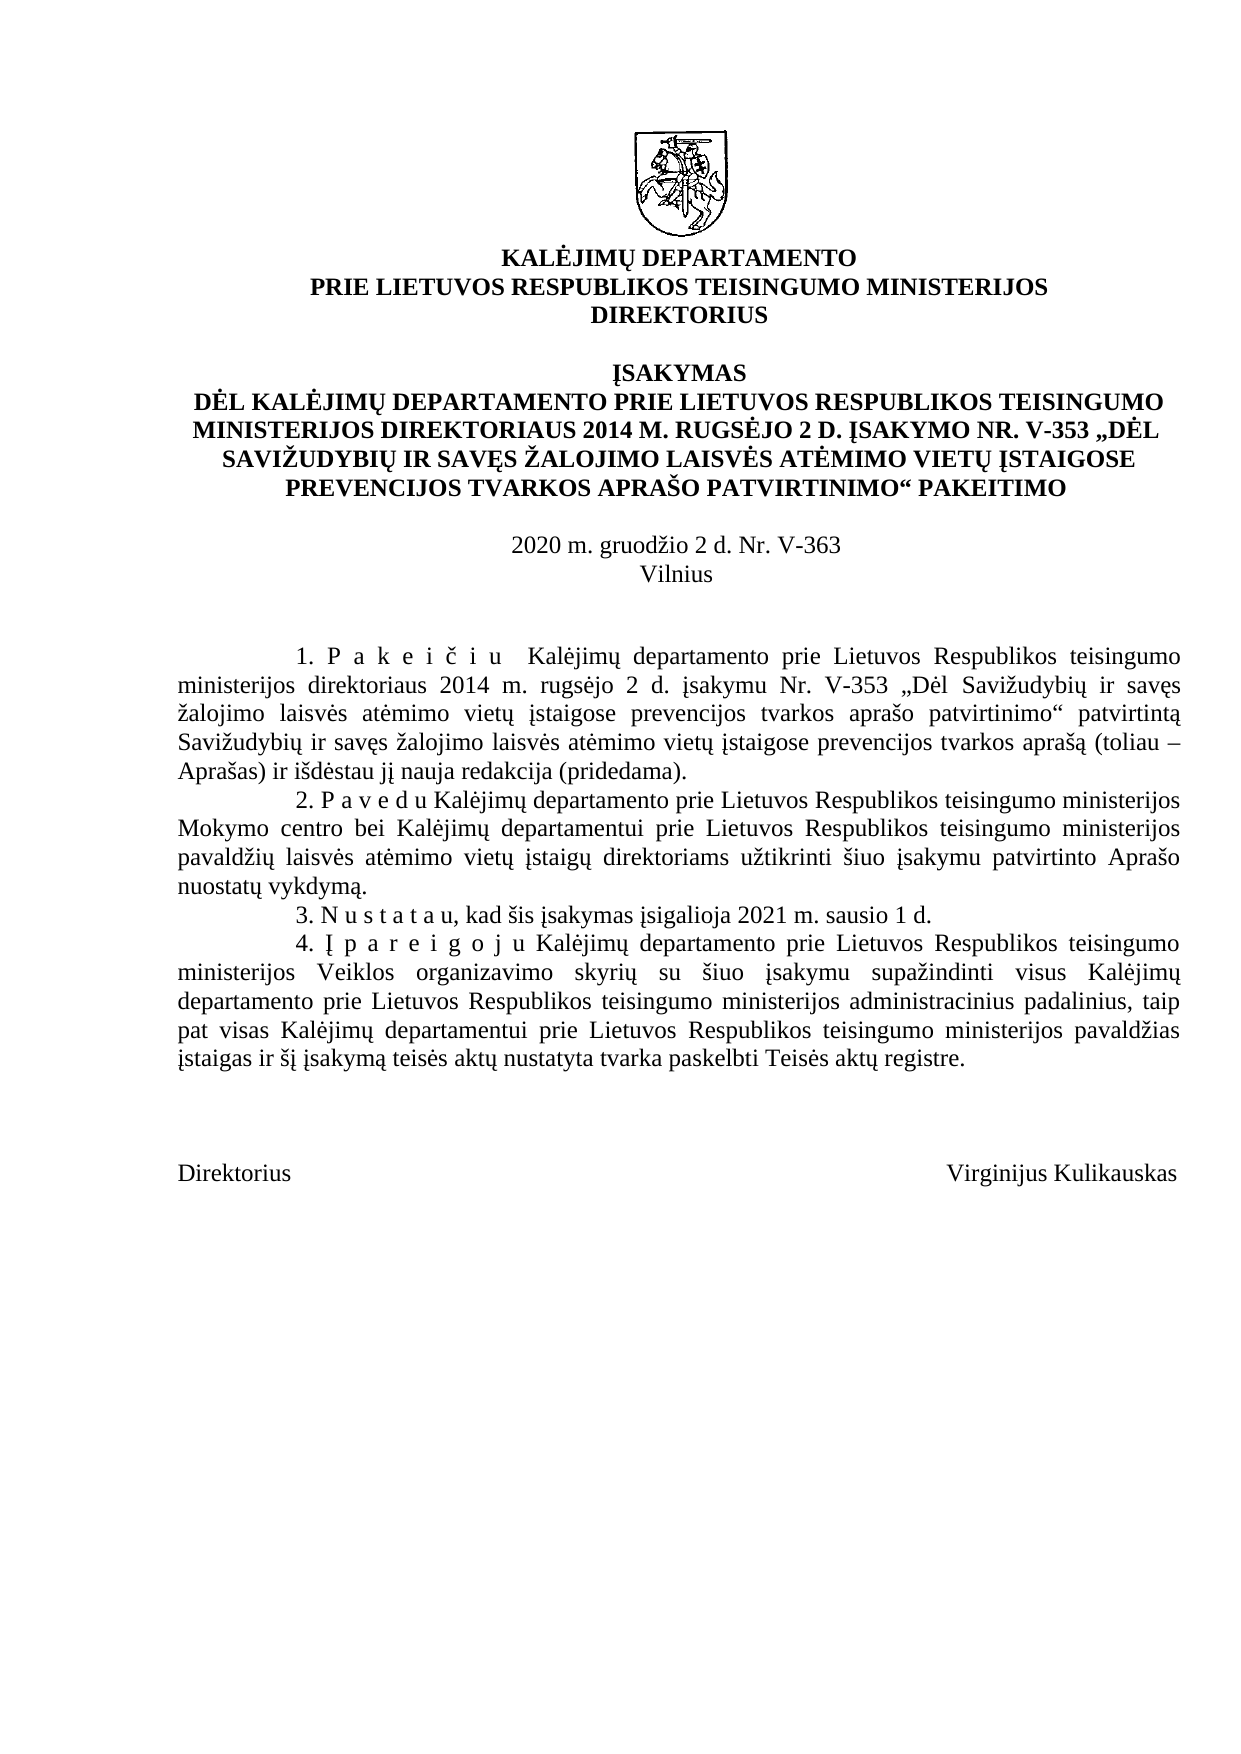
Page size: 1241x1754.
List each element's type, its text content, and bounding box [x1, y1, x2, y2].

text Vilnius [177, 559, 1181, 588]
text ĮSAKYMAS [177, 358, 1181, 387]
text SAVIŽUDYBIŲ IR SAVĘS ŽALOJIMO LAISVĖS ATĖMIMO VIETŲ ĮSTAIGOSE PREVENCIJOS TVARKOS APRAŠO PATVIRTINIMO“ PAKEITIMO [177, 444, 1181, 502]
text 4. Į p a r e i g o j u Kalėjimų departamento prie Lietuvos Respublikos teisingumo ministerijos Veiklos organizavimo skyrių su šiuo įsakymu supažindinti visus Kalėjimų departamento prie Lietuvos Respublikos teisingumo ministerijos administracinius padalinius, taip pat visas Kalėjimų departamentui prie Lietuvos Respublikos teisingumo ministerijos pavaldžias įstaigas ir šį įsakymą teisės aktų nustatyta tvarka paskelbti Teisės aktų registre. [177, 928, 1181, 1072]
text KALĖJIMŲ DEPARTAMENTO [177, 243, 1181, 272]
text 3. N u s t a t a u, kad šis įsakymas įsigalioja 2021 m. sausio 1 d. [177, 900, 1181, 928]
text 2020 m. gruodžio 2 d. Nr. V-363 [177, 531, 1181, 559]
text 1. P a k e i č i u Kalėjimų departamento prie Lietuvos Respublikos teisingumo ministerijos direktoriaus 2014 m. rugsėjo 2 d. įsakymu Nr. V-353 „Dėl Savižudybių ir savęs žalojimo laisvės atėmimo vietų įstaigose prevencijos tvarkos aprašo patvirtinimo“ patvirtintą Savižudybių ir savęs žalojimo laisvės atėmimo vietų įstaigose prevencijos tvarkos aprašą (toliau – Aprašas) ir išdėstau jį nauja redakcija (pridedama). [177, 641, 1181, 785]
text PRIE LIETUVOS RESPUBLIKOS TEISINGUMO MINISTERIJOS [177, 272, 1181, 301]
text Direktorius Virginijus Kulikauskas [177, 1158, 1181, 1187]
text 2. P a v e d u Kalėjimų departamento prie Lietuvos Respublikos teisingumo ministerijos Mokymo centro bei Kalėjimų departamentui prie Lietuvos Respublikos teisingumo ministerijos pavaldžių laisvės atėmimo vietų įstaigų direktoriams užtikrinti šiuo įsakymu patvirtinto Aprašo nuostatų vykdymą. [177, 785, 1181, 900]
text DIREKTORIUS [177, 301, 1181, 329]
text DĖL KALĖJIMŲ DEPARTAMENTO PRIE LIETUVOS RESPUBLIKOS TEISINGUMO MINISTERIJOS DIREKTORIAUS 2014 M. RUGSĖJO 2 D. ĮSAKYMO NR. V-353 „DĖL [177, 387, 1181, 444]
